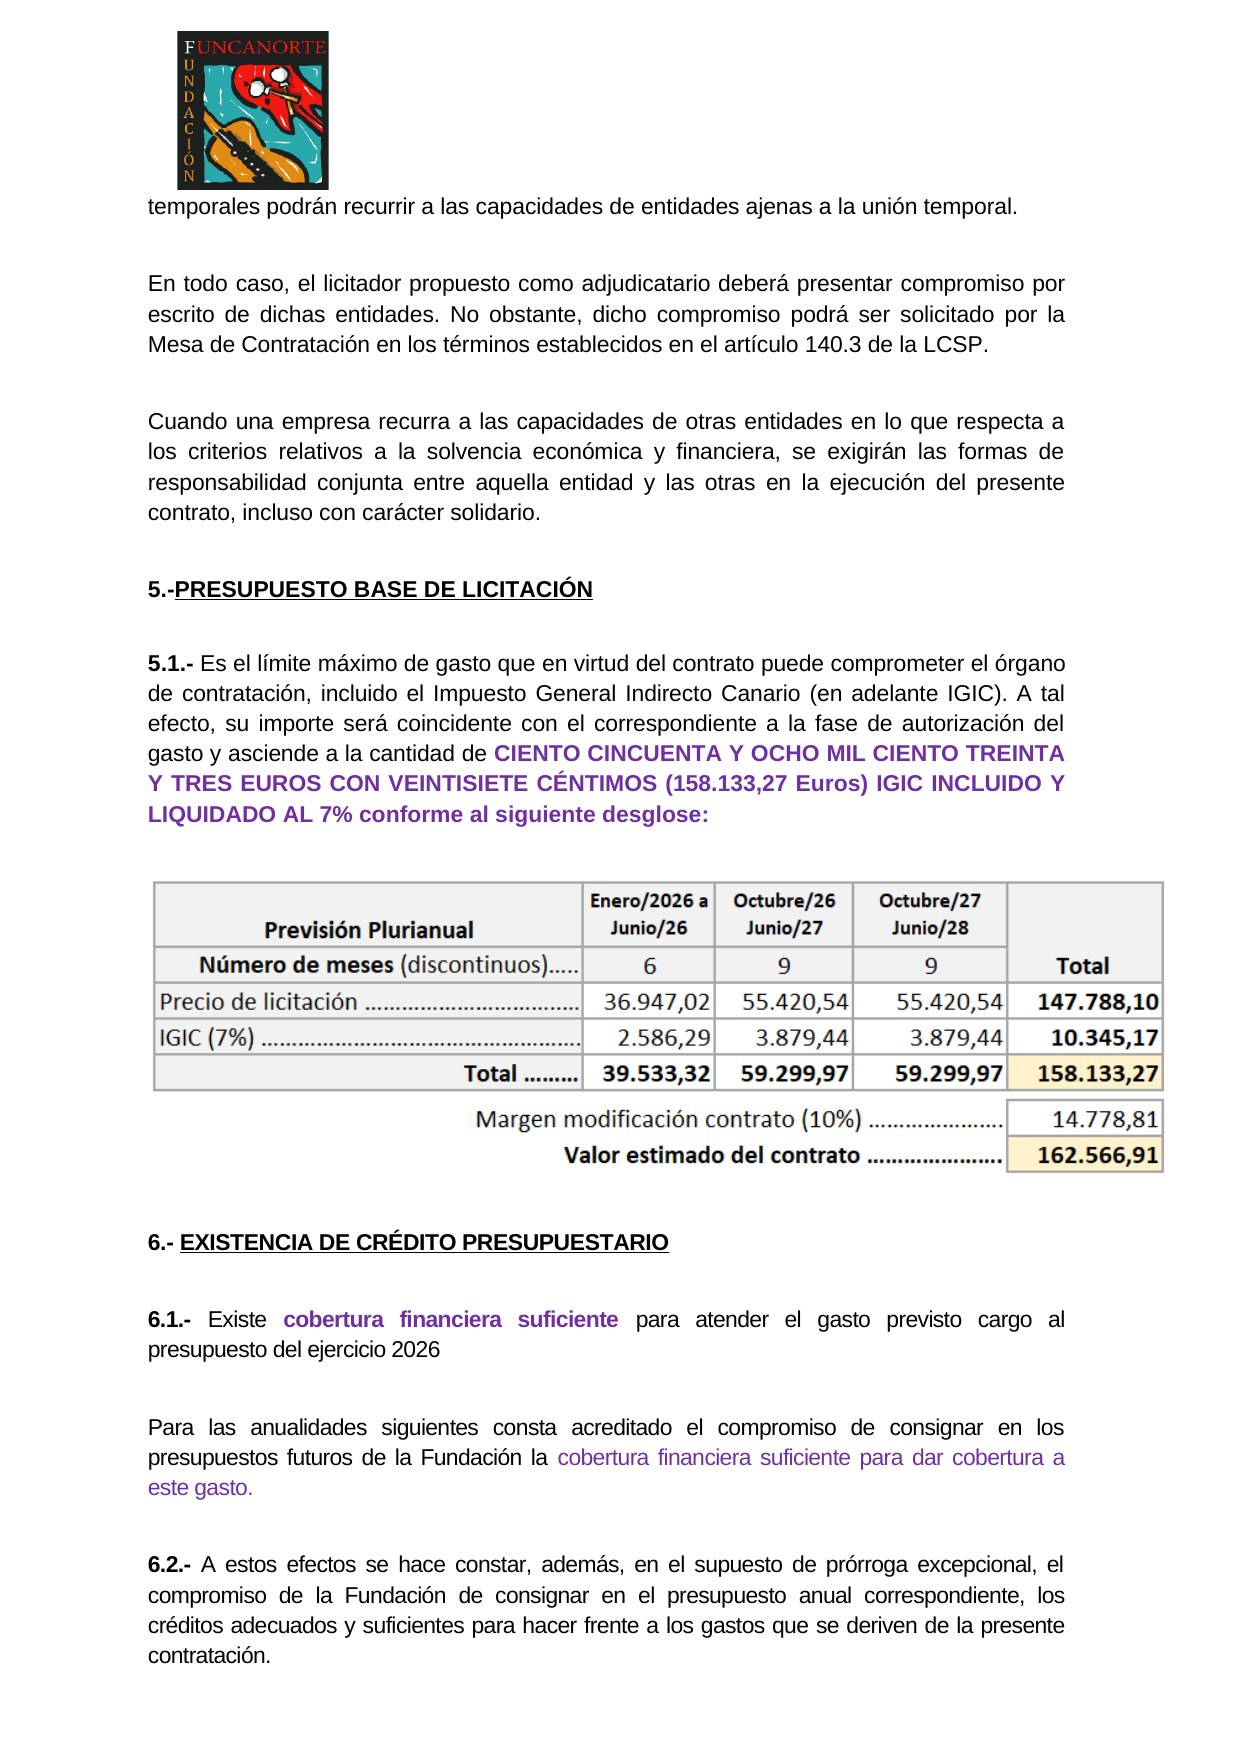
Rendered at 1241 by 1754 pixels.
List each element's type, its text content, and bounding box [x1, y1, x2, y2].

text 6.- EXISTENCIA DE CRÉDITO PRESUPUESTARIO [148, 1229, 1066, 1255]
text En todo caso, el licitador propuesto como adjudicatario deberá presentar compromiso por escrito de dichas entidades. No obstante, dicho compromiso podrá ser solicitado por la Mesa de Contratación en los términos establecidos en el artículo 140.3 de la LCSP. [148, 270, 1066, 357]
text 5.-PRESUPUESTO BASE DE LICITACIÓN [148, 576, 1066, 602]
text 5.1.- Es el límite máximo de gasto que en virtud del contrato puede comprometer el órgano de contratación, incluido el Impuesto General Indirecto Canario (en adelante IGIC). A tal efecto, su importe será coincidente con el correspondiente a la fase de autorización del gasto y asciende a la cantidad de CIENTO CINCUENTA Y OCHO MIL CIENTO TREINTA Y TRES EUROS CON VEINTISIETE CÉNTIMOS (158.133,27 Euros) IGIC INCLUIDO Y LIQUIDADO AL 7% conforme al siguiente desglose: [148, 649, 1066, 827]
text 6.1.- Existe cobertura financiera suficiente para atender el gasto previsto cargo al presupuesto del ejercicio 2026 [148, 1306, 1066, 1363]
text Cuando una empresa recurra a las capacidades de otras entidades en lo que respecta a los criterios relativos a la solvencia económica y financiera, se exigirán las formas de responsabilidad conjunta entre aquella entidad y las otras en la ejecución del presente contrato, incluso con carácter solidario. [148, 408, 1066, 525]
text 6.2.- A estos efectos se hace constar, además, en el supuesto de prórroga excepcional, el compromiso de la Fundación de consignar en el presupuesto anual correspondiente, los créditos adecuados y suficientes para hacer frente a los gastos que se deriven de la presente contratación. [148, 1551, 1066, 1668]
text temporales podrán recurrir a las capacidades de entidades ajenas a la unión temporal. [148, 148, 1066, 219]
text Para las anualidades siguientes consta acreditado el compromiso de consignar en los presupuestos futuros de la Fundación la cobertura financiera suficiente para dar cobertura a este gasto. [148, 1414, 1066, 1500]
